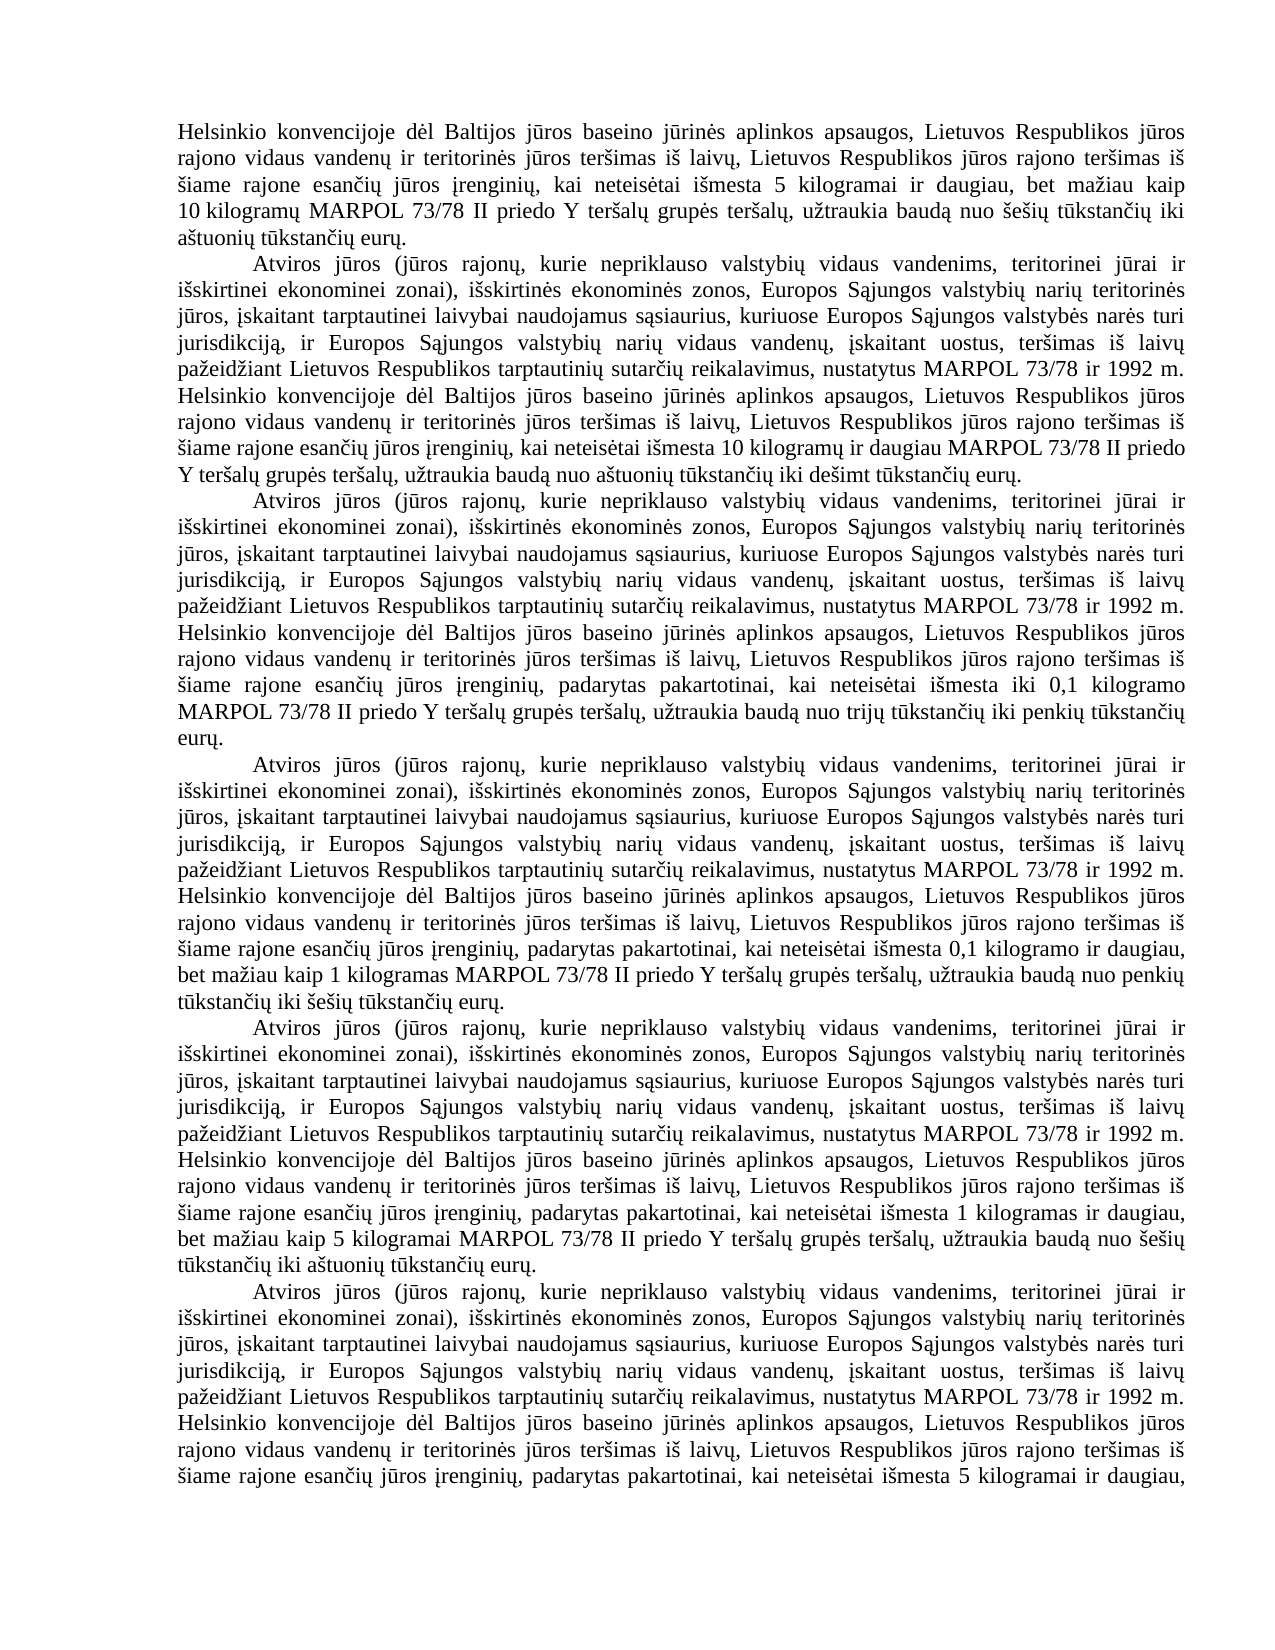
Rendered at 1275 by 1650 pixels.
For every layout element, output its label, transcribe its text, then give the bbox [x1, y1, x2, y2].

text Atviros jūros (jūros rajonų, kurie nepriklauso valstybių vidaus vandenims, teritorinei jūrai ir išskirtinei ekonominei zonai), išskirtinės ekonominės zonos, Europos Sąjungos valstybių narių teritorinės jūros, įskaitant tarptautinei laivybai naudojamus sąsiaurius, kuriuose Europos Sąjungos valstybės narės turi jurisdikciją, ir Europos Sąjungos valstybių narių vidaus vandenų, įskaitant uostus, teršimas iš laivų pažeidžiant Lietuvos Respublikos tarptautinių sutarčių reikalavimus, nustatytus MARPOL 73/78 ir 1992 m. Helsinkio konvencijoje dėl Baltijos jūros baseino jūrinės aplinkos apsaugos, Lietuvos Respublikos jūros rajono vidaus vandenų ir teritorinės jūros teršimas iš laivų, Lietuvos Respublikos jūros rajono teršimas iš šiame rajone esančių jūros įrenginių, padarytas pakartotinai, kai neteisėtai išmesta iki 0,1 kilogramo MARPOL 73/78 II priedo Y teršalų grupės teršalų, užtraukia baudą nuo trijų tūkstančių iki penkių tūkstančių eurų. [177, 487, 1186, 751]
text Atviros jūros (jūros rajonų, kurie nepriklauso valstybių vidaus vandenims, teritorinei jūrai ir išskirtinei ekonominei zonai), išskirtinės ekonominės zonos, Europos Sąjungos valstybių narių teritorinės jūros, įskaitant tarptautinei laivybai naudojamus sąsiaurius, kuriuose Europos Sąjungos valstybės narės turi jurisdikciją, ir Europos Sąjungos valstybių narių vidaus vandenų, įskaitant uostus, teršimas iš laivų pažeidžiant Lietuvos Respublikos tarptautinių sutarčių reikalavimus, nustatytus MARPOL 73/78 ir 1992 m. Helsinkio konvencijoje dėl Baltijos jūros baseino jūrinės aplinkos apsaugos, Lietuvos Respublikos jūros rajono vidaus vandenų ir teritorinės jūros teršimas iš laivų, Lietuvos Respublikos jūros rajono teršimas iš šiame rajone esančių jūros įrenginių, kai neteisėtai išmesta 10 kilogramų ir daugiau MARPOL 73/78 II priedo Y teršalų grupės teršalų, užtraukia baudą nuo aštuonių tūkstančių iki dešimt tūkstančių eurų. [177, 250, 1186, 487]
text Atviros jūros (jūros rajonų, kurie nepriklauso valstybių vidaus vandenims, teritorinei jūrai ir išskirtinei ekonominei zonai), išskirtinės ekonominės zonos, Europos Sąjungos valstybių narių teritorinės jūros, įskaitant tarptautinei laivybai naudojamus sąsiaurius, kuriuose Europos Sąjungos valstybės narės turi jurisdikciją, ir Europos Sąjungos valstybių narių vidaus vandenų, įskaitant uostus, teršimas iš laivų pažeidžiant Lietuvos Respublikos tarptautinių sutarčių reikalavimus, nustatytus MARPOL 73/78 ir 1992 m. Helsinkio konvencijoje dėl Baltijos jūros baseino jūrinės aplinkos apsaugos, Lietuvos Respublikos jūros rajono vidaus vandenų ir teritorinės jūros teršimas iš laivų, Lietuvos Respublikos jūros rajono teršimas iš šiame rajone esančių jūros įrenginių, padarytas pakartotinai, kai neteisėtai išmesta 0,1 kilogramo ir daugiau, bet mažiau kaip 1 kilogramas MARPOL 73/78 II priedo Y teršalų grupės teršalų, užtraukia baudą nuo penkių tūkstančių iki šešių tūkstančių eurų. [177, 751, 1186, 1014]
text Atviros jūros (jūros rajonų, kurie nepriklauso valstybių vidaus vandenims, teritorinei jūrai ir išskirtinei ekonominei zonai), išskirtinės ekonominės zonos, Europos Sąjungos valstybių narių teritorinės jūros, įskaitant tarptautinei laivybai naudojamus sąsiaurius, kuriuose Europos Sąjungos valstybės narės turi jurisdikciją, ir Europos Sąjungos valstybių narių vidaus vandenų, įskaitant uostus, teršimas iš laivų pažeidžiant Lietuvos Respublikos tarptautinių sutarčių reikalavimus, nustatytus MARPOL 73/78 ir 1992 m. Helsinkio konvencijoje dėl Baltijos jūros baseino jūrinės aplinkos apsaugos, Lietuvos Respublikos jūros rajono vidaus vandenų ir teritorinės jūros teršimas iš laivų, Lietuvos Respublikos jūros rajono teršimas iš šiame rajone esančių jūros įrenginių, padarytas pakartotinai, kai neteisėtai išmesta 1 kilogramas ir daugiau, bet mažiau kaip 5 kilogramai MARPOL 73/78 II priedo Y teršalų grupės teršalų, užtraukia baudą nuo šešių tūkstančių iki aštuonių tūkstančių eurų. [177, 1014, 1186, 1278]
text Atviros jūros (jūros rajonų, kurie nepriklauso valstybių vidaus vandenims, teritorinei jūrai ir išskirtinei ekonominei zonai), išskirtinės ekonominės zonos, Europos Sąjungos valstybių narių teritorinės jūros, įskaitant tarptautinei laivybai naudojamus sąsiaurius, kuriuose Europos Sąjungos valstybės narės turi jurisdikciją, ir Europos Sąjungos valstybių narių vidaus vandenų, įskaitant uostus, teršimas iš laivų pažeidžiant Lietuvos Respublikos tarptautinių sutarčių reikalavimus, nustatytus MARPOL 73/78 ir 1992 m. Helsinkio konvencijoje dėl Baltijos jūros baseino jūrinės aplinkos apsaugos, Lietuvos Respublikos jūros rajono vidaus vandenų ir teritorinės jūros teršimas iš laivų, Lietuvos Respublikos jūros rajono teršimas iš šiame rajone esančių jūros įrenginių, padarytas pakartotinai, kai neteisėtai išmesta 5 kilogramai ir daugiau, [177, 1278, 1186, 1488]
text Helsinkio konvencijoje dėl Baltijos jūros baseino jūrinės aplinkos apsaugos, Lietuvos Respublikos jūros rajono vidaus vandenų ir teritorinės jūros teršimas iš laivų, Lietuvos Respublikos jūros rajono teršimas iš šiame rajone esančių jūros įrenginių, kai neteisėtai išmesta 5 kilogramai ir daugiau, bet mažiau kaip 10 kilogramų MARPOL 73/78 II priedo Y teršalų grupės teršalų, užtraukia baudą nuo šešių tūkstančių iki aštuonių tūkstančių eurų. [177, 118, 1186, 250]
